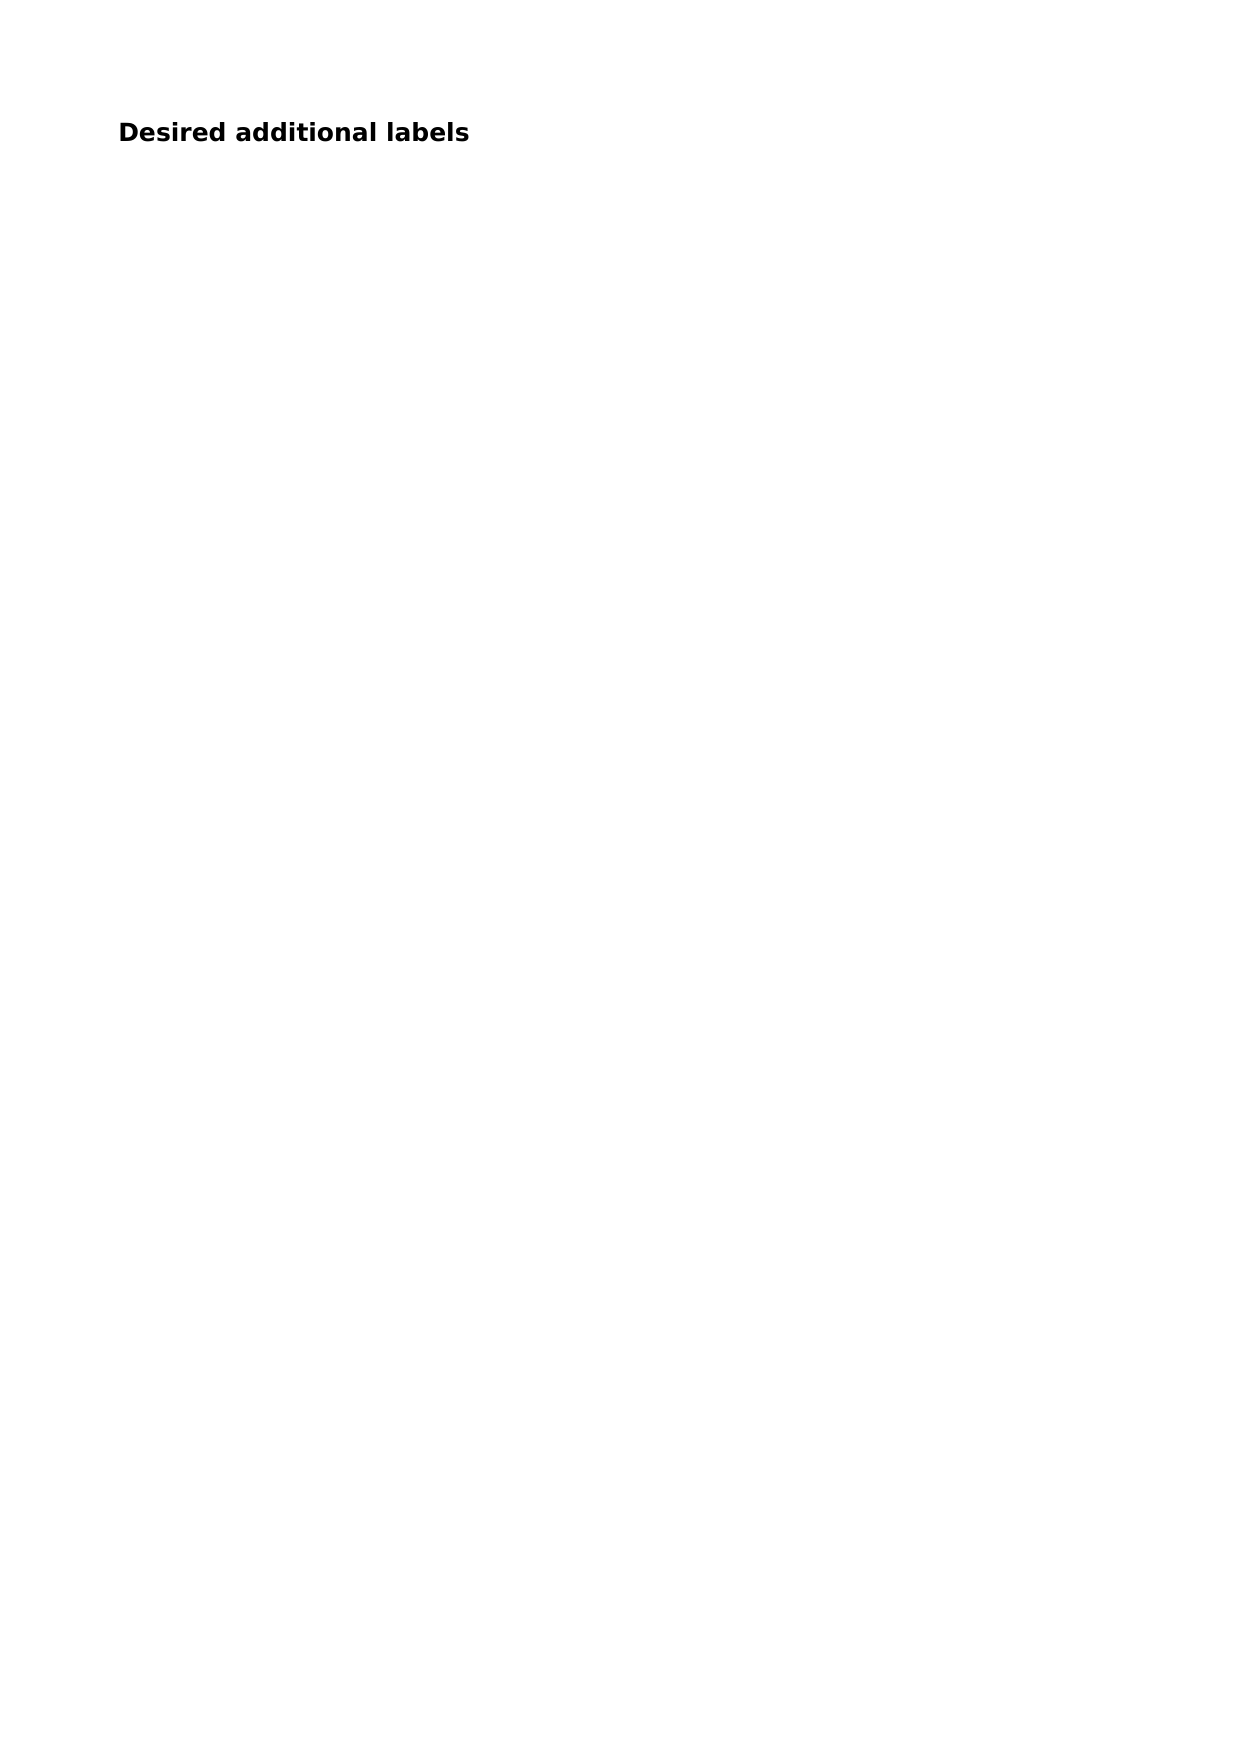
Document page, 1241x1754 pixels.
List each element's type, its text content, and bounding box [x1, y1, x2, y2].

subtitle Desired additional labels [118, 118, 1122, 147]
